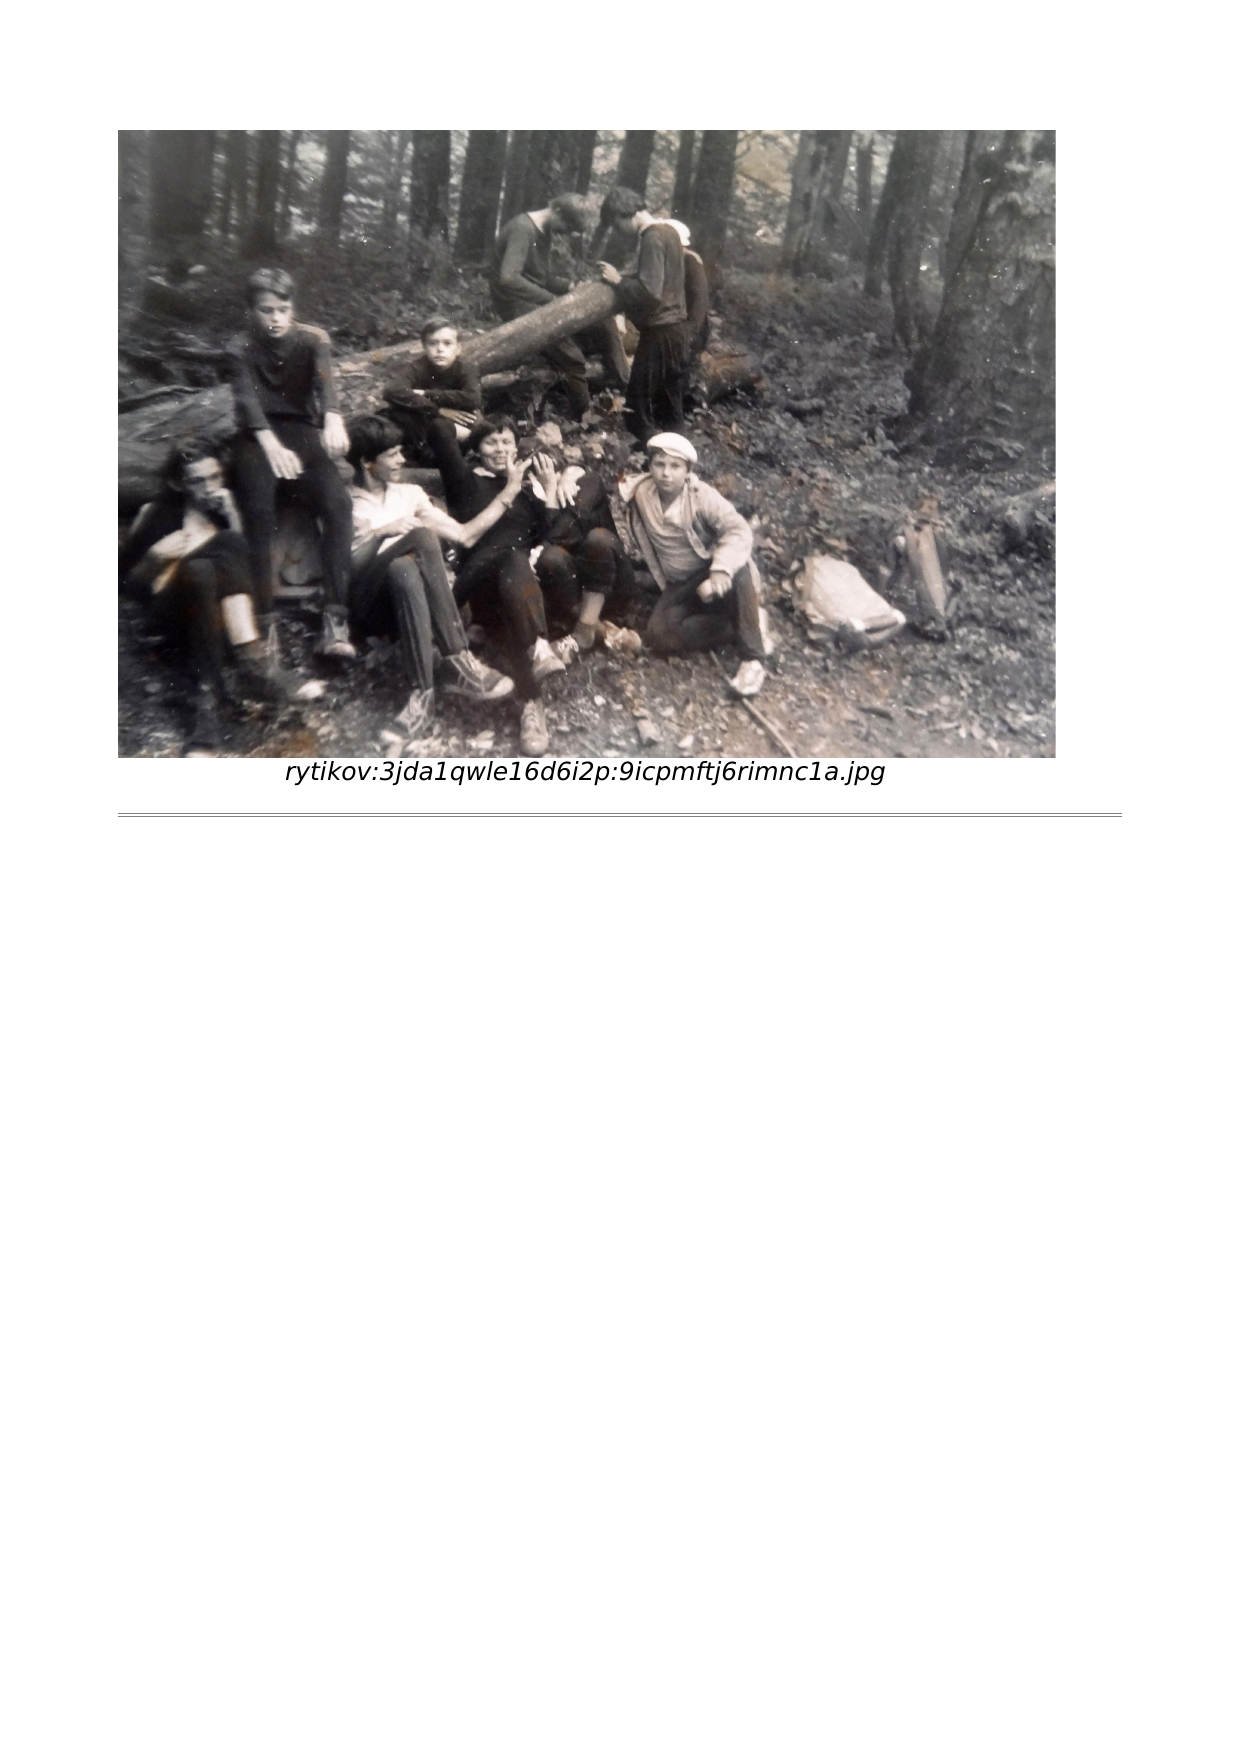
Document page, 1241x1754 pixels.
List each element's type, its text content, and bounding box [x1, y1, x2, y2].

text rytikov:3jda1qwle16d6i2p:9icpmftj6rimnc1a.jpg [118, 758, 1056, 786]
picture [118, 130, 1056, 758]
